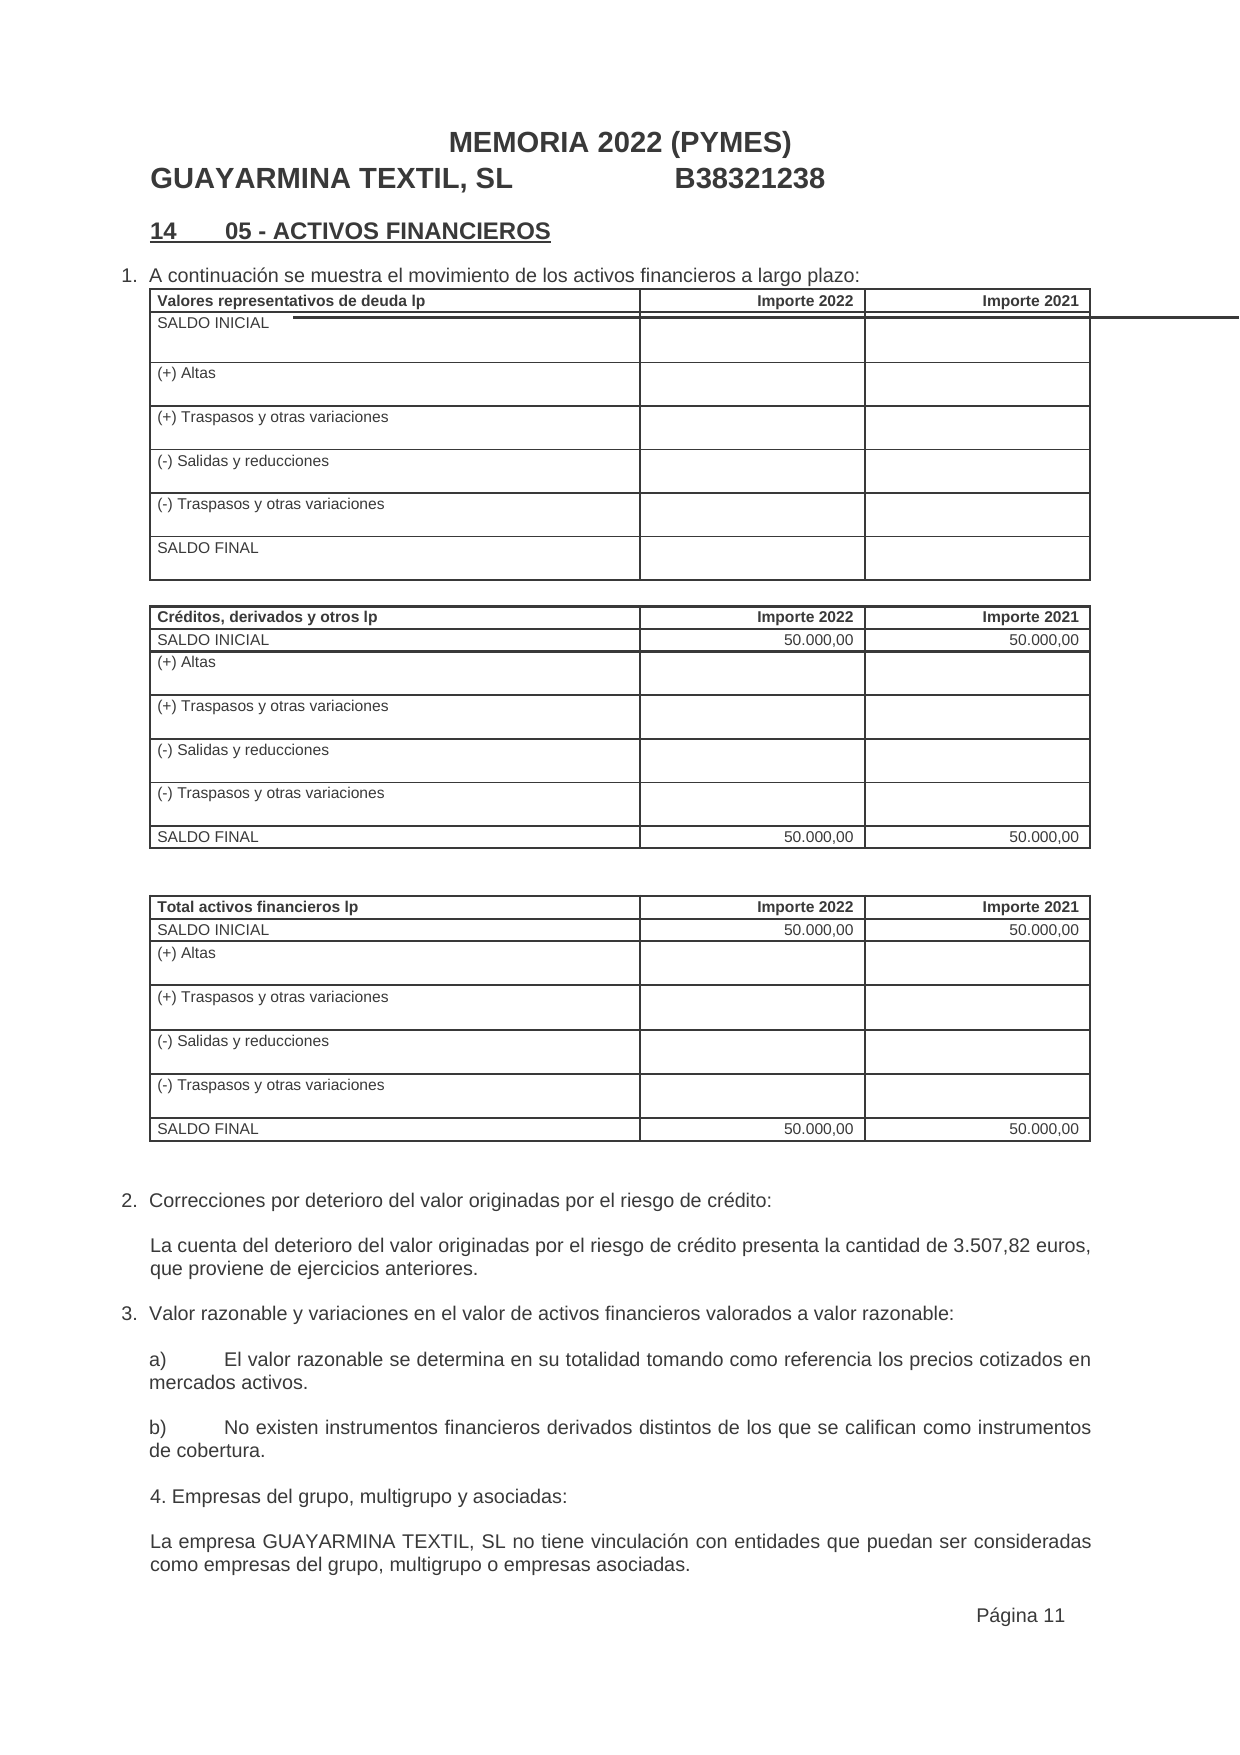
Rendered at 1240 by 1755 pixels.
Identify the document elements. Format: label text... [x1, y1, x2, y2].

table_cell (-) Traspasos y otras variaciones [151, 1075, 639, 1117]
table_cell [641, 363, 864, 405]
table_cell (-) Salidas y reducciones [151, 1031, 639, 1073]
table_cell (-) Traspasos y otras variaciones [151, 494, 639, 536]
table_cell (+) Altas [151, 363, 639, 405]
table_cell SALDO INICIAL [151, 630, 639, 650]
table_header Importe 2022 [641, 897, 864, 917]
table_header Valores representativos de deuda lp [151, 290, 639, 311]
table_cell (-) Salidas y reducciones [151, 740, 639, 782]
subtitle 05 - ACTIVOS FINANCIEROS [150, 217, 1094, 245]
table_cell [866, 1075, 1089, 1117]
list No existen instrumentos financieros derivados distintos de los que se califican como instrumentos de cobertura. [149, 1416, 1092, 1462]
table_cell (+) Traspasos y otras variaciones [151, 407, 639, 449]
table_cell [641, 494, 864, 536]
table_cell SALDO FINAL [151, 537, 639, 579]
table_cell 50.000,00 [641, 1119, 864, 1140]
table_cell [641, 653, 864, 694]
table_cell [866, 653, 1089, 694]
table_cell (+) Traspasos y otras variaciones [151, 986, 639, 1028]
table_cell [866, 783, 1089, 825]
table_cell SALDO INICIAL [151, 920, 639, 940]
table_cell [866, 363, 1089, 405]
table_cell [866, 494, 1089, 536]
table_header Total activos financieros lp [151, 897, 639, 917]
table_cell (-) Salidas y reducciones [151, 450, 639, 492]
table_cell [866, 319, 1089, 362]
table_cell SALDO FINAL [151, 827, 639, 847]
table_cell [866, 942, 1089, 984]
table_header Importe 2021 [866, 290, 1089, 311]
table_cell [641, 1031, 864, 1073]
table_cell [641, 407, 864, 449]
table_cell [866, 696, 1089, 738]
table_cell [641, 783, 864, 825]
table_cell [866, 537, 1089, 579]
table_cell (+) Altas [151, 653, 639, 694]
table_cell (+) Traspasos y otras variaciones [151, 696, 639, 738]
table_header Importe 2022 [641, 608, 864, 628]
table_cell [866, 1031, 1089, 1073]
table_cell [641, 450, 864, 492]
table_cell [641, 696, 864, 738]
table_cell (+) Altas [151, 942, 639, 984]
list Valor razonable y variaciones en el valor de activos financieros valorados a valor razonable: [121, 1302, 1092, 1325]
table_header Créditos, derivados y otros lp [151, 608, 639, 628]
table_cell [641, 986, 864, 1028]
table_cell 50.000,00 [641, 630, 864, 650]
table_cell 50.000,00 [866, 920, 1089, 940]
table_cell [641, 740, 864, 782]
text 4. Empresas del grupo, multigrupo y asociadas: [150, 1484, 1092, 1507]
table_cell [641, 319, 864, 362]
table_cell (-) Traspasos y otras variaciones [151, 783, 639, 825]
table_cell [641, 1075, 864, 1117]
table_cell [866, 407, 1089, 449]
list El valor razonable se determina en su totalidad tomando como referencia los precios cotizados en mercados activos. [149, 1347, 1092, 1393]
table_cell [866, 450, 1089, 492]
list Correcciones por deterioro del valor originadas por el riesgo de crédito: [121, 1188, 1092, 1211]
text La empresa GUAYARMINA TEXTIL, SL no tiene vinculación con entidades que puedan ser consideradas como empresas del grupo, multigrupo o empresas asociadas. [150, 1530, 1092, 1576]
table_cell [641, 942, 864, 984]
table_cell [641, 537, 864, 579]
table_cell SALDO INICIAL [151, 313, 639, 362]
table_cell 50.000,00 [641, 827, 864, 847]
table_header Importe 2021 [866, 608, 1089, 628]
table_header Importe 2021 [866, 897, 1089, 917]
list A continuación se muestra el movimiento de los activos financieros a largo plazo: [121, 264, 1092, 287]
table_cell 50.000,00 [866, 630, 1089, 650]
table_cell SALDO FINAL [151, 1119, 639, 1140]
table_cell [866, 740, 1089, 782]
table_cell 50.000,00 [866, 827, 1089, 847]
table_cell 50.000,00 [641, 920, 864, 940]
text La cuenta del deterioro del valor originadas por el riesgo de crédito presenta la cantidad de 3.507,82 euros, que proviene de ejercicios anteriores. [150, 1234, 1092, 1280]
table_cell [866, 986, 1089, 1028]
table_header Importe 2022 [641, 290, 864, 311]
table_cell 50.000,00 [866, 1119, 1089, 1140]
